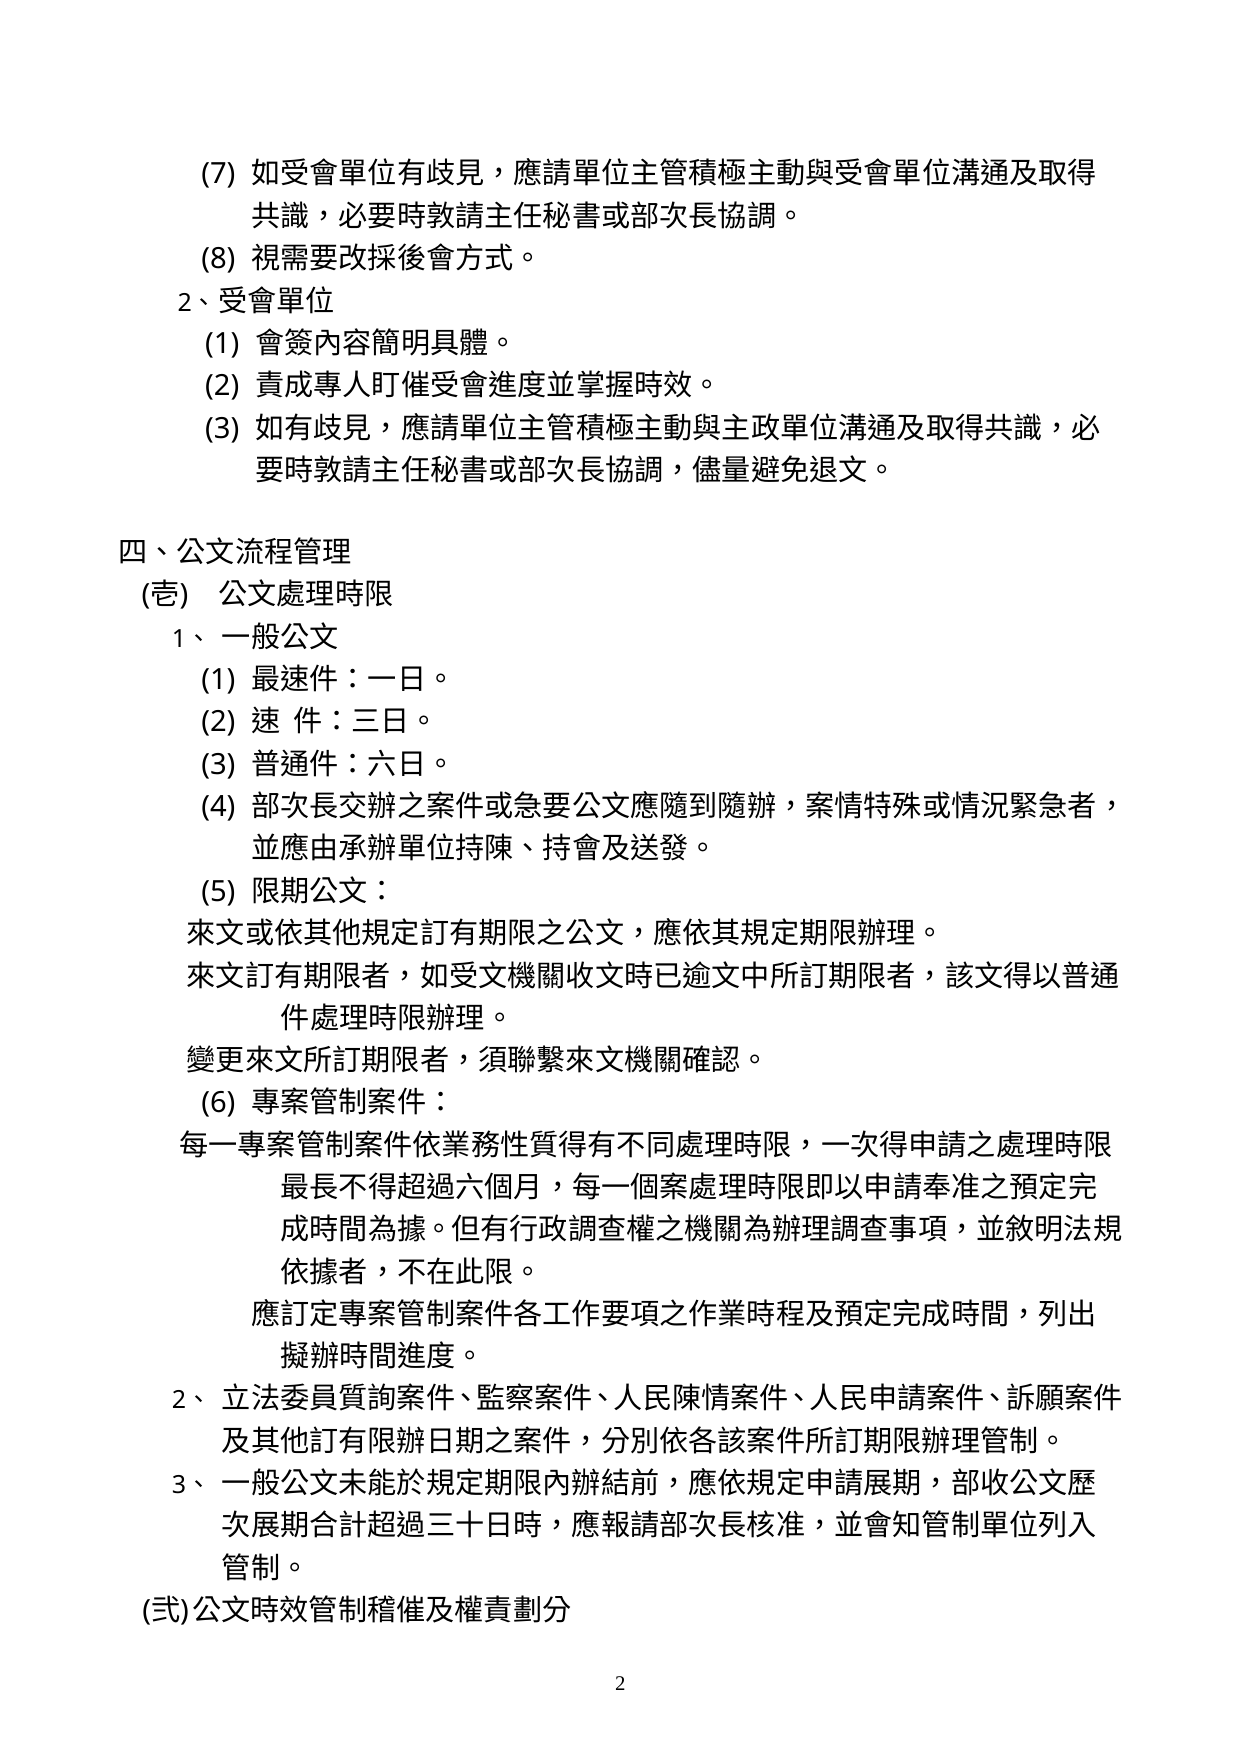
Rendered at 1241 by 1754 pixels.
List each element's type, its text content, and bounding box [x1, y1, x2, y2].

text 變更來文所訂期限者，須聯繫來文機關確認。 [118, 1037, 1122, 1079]
list 限期公文： [201, 867, 1122, 910]
list 會簽內容簡明具體。 [205, 319, 1122, 362]
list 視需要改採後會方式。 [201, 235, 1122, 277]
list 普通件：六日。 [201, 740, 1122, 783]
list 如受會單位有歧見，應請單位主管積極主動與受會單位溝通及取得共識，必要時敦請主任秘書或部次長協調。 [201, 150, 1122, 235]
text 來文或依其他規定訂有期限之公文，應依其規定期限辦理。 [118, 910, 1122, 952]
text 每一專案管制案件依業務性質得有不同處理時限，一次得申請之處理時限最長不得超過六個月，每一個案處理時限即以申請奉准之預定完成時間為據。但有行政調查權之機關為辦理調查事項，並敘明法規依據者，不在此限。 [103, 1121, 1122, 1291]
list 公文處理時限 [141, 571, 1122, 613]
list 責成專人盯催受會進度並掌握時效。 [205, 362, 1122, 404]
list 專案管制案件： [201, 1079, 1122, 1121]
text 來文訂有期限者，如受文機關收文時已逾文中所訂期限者，該文得以普通件處理時限辦理。 [118, 952, 1122, 1037]
list 部次長交辦之案件或急要公文應隨到隨辦，案情特殊或情況緊急者，並應由承辦單位持陳、持會及送發。 [201, 783, 1122, 867]
list 立法委員質詢案件、監察案件、人民陳情案件、人民申請案件、訴願案件及其他訂有限辦日期之案件，分別依各該案件所訂期限辦理管制。 [172, 1375, 1122, 1460]
list 速 件：三日。 [201, 698, 1122, 740]
text 應訂定專案管制案件各工作要項之作業時程及預定完成時間，列出擬辦時間進度。 [251, 1291, 1122, 1375]
list 一般公文 [172, 613, 1122, 656]
list 如有歧見，應請單位主管積極主動與主政單位溝通及取得共識，必要時敦請主任秘書或部次長協調，儘量避免退文。 [205, 404, 1122, 489]
list 受會單位 [177, 277, 1122, 319]
list 最速件：一日。 [201, 656, 1122, 698]
list 公文流程管理 [118, 528, 1122, 571]
list 一般公文未能於規定期限內辦結前，應依規定申請展期，部收公文歷次展期合計超過三十日時，應報請部次長核准，並會知管制單位列入管制。 [172, 1460, 1122, 1587]
list 公文時效管制稽催及權責劃分 [142, 1587, 1122, 1629]
